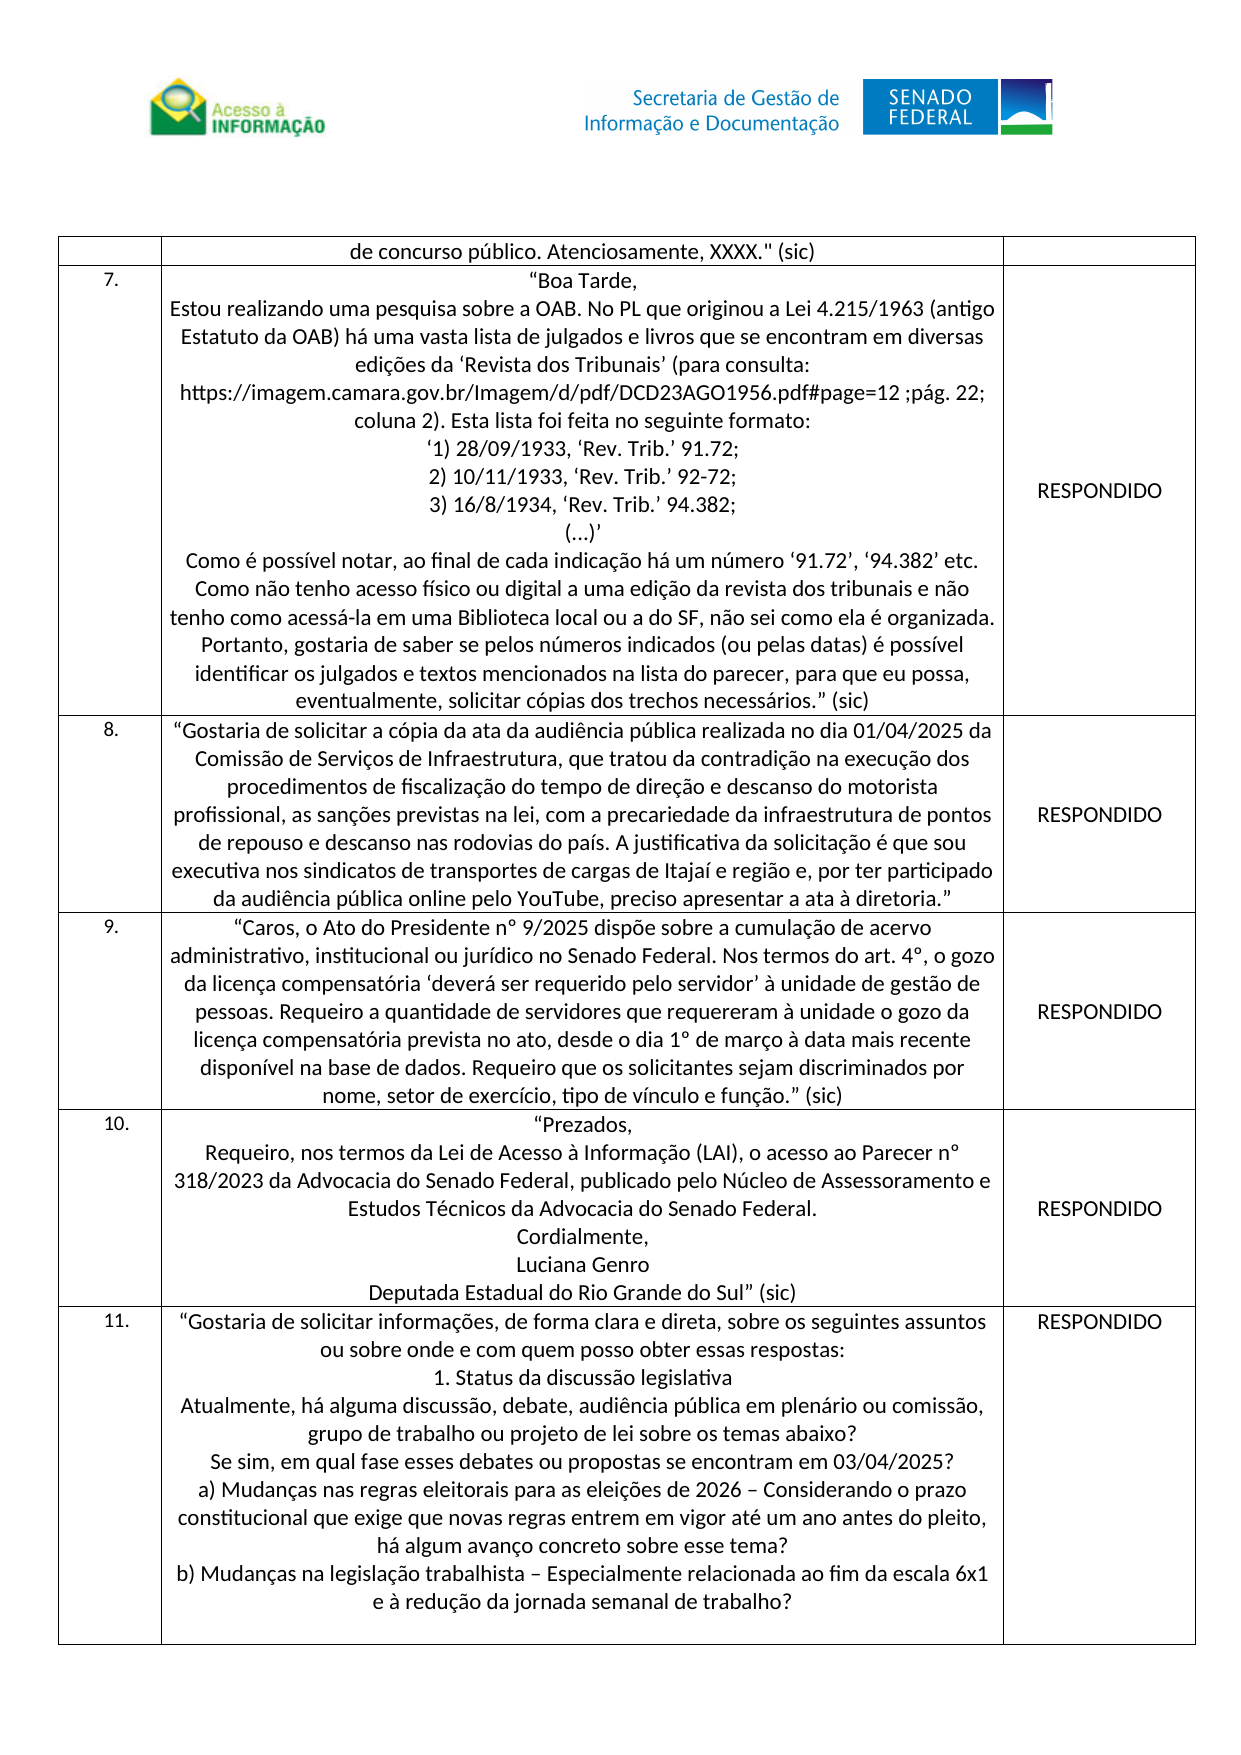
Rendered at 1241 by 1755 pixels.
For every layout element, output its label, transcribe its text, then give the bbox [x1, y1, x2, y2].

table_cell [59, 716, 161, 912]
table_cell [59, 237, 161, 265]
table_cell [59, 1307, 161, 1643]
table_cell “Boa Tarde, Estou realizando uma pesquisa sobre a OAB. No PL que originou a Lei 4.215/1963 (antigo Estatuto da OAB) há uma vasta lista de julgados e livros que se encontram em diversas edições da ‘Revista dos Tribunais’ (para consulta: https://imagem.camara.gov.br/Imagem/d/pdf/DCD23AGO1956.pdf#page=12 ;pág. 22; coluna 2). Esta lista foi feita no seguinte formato: ‘1) 28/09/1933, ‘Rev. Trib.’ 91.72; 2) 10/11/1933, ‘Rev. Trib.’ 92-72; 3) 16/8/1934, ‘Rev. Trib.’ 94.382; (...)’ Como é possível notar, ao final de cada indicação há um número ‘91.72’, ‘94.382’ etc. Como não tenho acesso físico ou digital a uma edição da revista dos tribunais e não tenho como acessá-la em uma Biblioteca local ou a do SF, não sei como ela é organizada. Portanto, gostaria de saber se pelos números indicados (ou pelas datas) é possível identificar os julgados e textos mencionados na lista do parecer, para que eu possa, eventualmente, solicitar cópias dos trechos necessários.” (sic) [162, 266, 1003, 715]
table_cell [1004, 237, 1195, 265]
table_cell de concurso público. Atenciosamente, XXXX." (sic) [162, 237, 1003, 265]
table_cell [59, 1110, 161, 1306]
table_cell RESPONDIDO [1004, 913, 1195, 1109]
table_cell [59, 266, 161, 715]
table_cell RESPONDIDO [1004, 266, 1195, 715]
table_cell “Gostaria de solicitar informações, de forma clara e direta, sobre os seguintes assuntos ou sobre onde e com quem posso obter essas respostas: 1. Status da discussão legislativa Atualmente, há alguma discussão, debate, audiência pública em plenário ou comissão, grupo de trabalho ou projeto de lei sobre os temas abaixo? Se sim, em qual fase esses debates ou propostas se encontram em 03/04/2025? a) Mudanças nas regras eleitorais para as eleições de 2026 – Considerando o prazo constitucional que exige que novas regras entrem em vigor até um ano antes do pleito, há algum avanço concreto sobre esse tema? b) Mudanças na legislação trabalhista – Especialmente relacionada ao fim da escala 6x1 e à redução da jornada semanal de trabalho? [162, 1307, 1003, 1643]
table_cell “Prezados, Requeiro, nos termos da Lei de Acesso à Informação (LAI), o acesso ao Parecer nº 318/2023 da Advocacia do Senado Federal, publicado pelo Núcleo de Assessoramento e Estudos Técnicos da Advocacia do Senado Federal. Cordialmente, Luciana Genro Deputada Estadual do Rio Grande do Sul” (sic) [162, 1110, 1003, 1306]
table_cell “Gostaria de solicitar a cópia da ata da audiência pública realizada no dia 01/04/2025 da Comissão de Serviços de Infraestrutura, que tratou da contradição na execução dos procedimentos de fiscalização do tempo de direção e descanso do motorista profissional, as sanções previstas na lei, com a precariedade da infraestrutura de pontos de repouso e descanso nas rodovias do país. A justificativa da solicitação é que sou executiva nos sindicatos de transportes de cargas de Itajaí e região e, por ter participado da audiência pública online pelo YouTube, preciso apresentar a ata à diretoria.” [162, 716, 1003, 912]
table_cell RESPONDIDO [1004, 1307, 1195, 1643]
table_cell RESPONDIDO [1004, 1110, 1195, 1306]
table_cell RESPONDIDO [1004, 716, 1195, 912]
table_cell “Caros, o Ato do Presidente nº 9/2025 dispõe sobre a cumulação de acervo administrativo, institucional ou jurídico no Senado Federal. Nos termos do art. 4º, o gozo da licença compensatória ‘deverá ser requerido pelo servidor’ à unidade de gestão de pessoas. Requeiro a quantidade de servidores que requereram à unidade o gozo da licença compensatória prevista no ato, desde o dia 1º de março à data mais recente disponível na base de dados. Requeiro que os solicitantes sejam discriminados por nome, setor de exercício, tipo de vínculo e função.” (sic) [162, 913, 1003, 1109]
table_cell [59, 913, 161, 1109]
